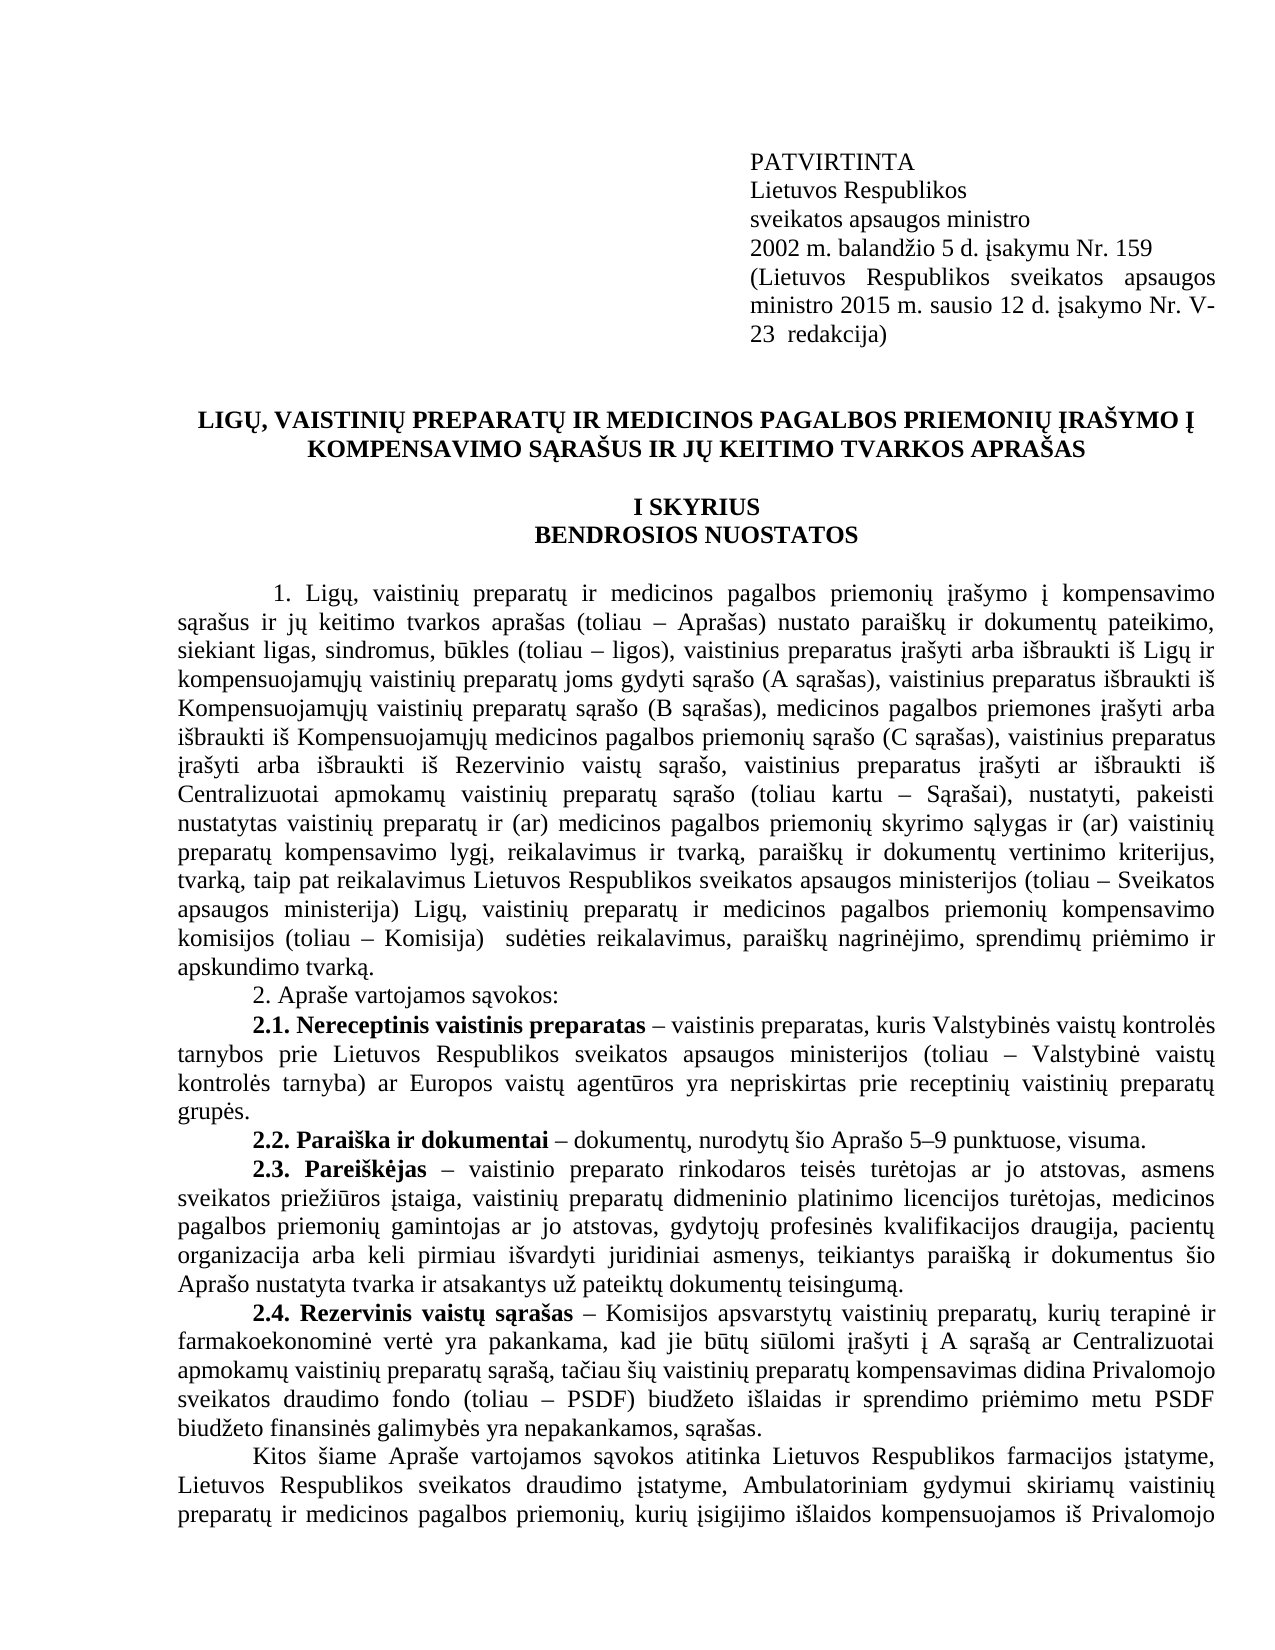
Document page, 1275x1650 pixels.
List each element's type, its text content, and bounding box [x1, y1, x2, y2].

text PATVIRTINTA [177, 147, 1216, 176]
text 2.2. Paraiška ir dokumentai – dokumentų, nurodytų šio Aprašo 5–9 punktuose, visuma. [177, 1125, 1216, 1154]
text BENDROSIOS NUOSTATOS [177, 521, 1216, 549]
text Lietuvos Respublikos [177, 176, 1216, 204]
text 1. Ligų, vaistinių preparatų ir medicinos pagalbos priemonių įrašymo į kompensavimo sąrašus ir jų keitimo tvarkos aprašas (toliau – Aprašas) nustato paraiškų ir dokumentų pateikimo, siekiant ligas, sindromus, būkles (toliau – ligos), vaistinius preparatus įrašyti arba išbraukti iš Ligų ir kompensuojamųjų vaistinių preparatų joms gydyti sąrašo (A sąrašas), vaistinius preparatus išbraukti iš Kompensuojamųjų vaistinių preparatų sąrašo (B sąrašas), medicinos pagalbos priemones įrašyti arba išbraukti iš Kompensuojamųjų medicinos pagalbos priemonių sąrašo (C sąrašas), vaistinius preparatus įrašyti arba išbraukti iš Rezervinio vaistų sąrašo, vaistinius preparatus įrašyti ar išbraukti iš Centralizuotai apmokamų vaistinių preparatų sąrašo (toliau kartu – Sąrašai), nustatyti, pakeisti nustatytas vaistinių preparatų ir (ar) medicinos pagalbos priemonių skyrimo sąlygas ir (ar) vaistinių preparatų kompensavimo lygį, reikalavimus ir tvarką, paraiškų ir dokumentų vertinimo kriterijus, tvarką, taip pat reikalavimus Lietuvos Respublikos sveikatos apsaugos ministerijos (toliau – Sveikatos apsaugos ministerija) Ligų, vaistinių preparatų ir medicinos pagalbos priemonių kompensavimo komisijos (toliau – Komisija) sudėties reikalavimus, paraiškų nagrinėjimo, sprendimų priėmimo ir apskundimo tvarką. [177, 578, 1216, 981]
text 2002 m. balandžio 5 d. įsakymu Nr. 159 [177, 233, 1216, 262]
text 2.3. Pareiškėjas – vaistinio preparato rinkodaros teisės turėtojas ar jo atstovas, asmens sveikatos priežiūros įstaiga, vaistinių preparatų didmeninio platinimo licencijos turėtojas, medicinos pagalbos priemonių gamintojas ar jo atstovas, gydytojų profesinės kvalifikacijos draugija, pacientų organizacija arba keli pirmiau išvardyti juridiniai asmenys, teikiantys paraišką ir dokumentus šio Aprašo nustatyta tvarka ir atsakantys už pateiktų dokumentų teisingumą. [177, 1154, 1216, 1298]
text I SKYRIUS [177, 492, 1216, 521]
text 2.1. Nereceptinis vaistinis preparatas – vaistinis preparatas, kuris Valstybinės vaistų kontrolės tarnybos prie Lietuvos Respublikos sveikatos apsaugos ministerijos (toliau – Valstybinė vaistų kontrolės tarnyba) ar Europos vaistų agentūros yra nepriskirtas prie receptinių vaistinių preparatų grupės. [177, 1010, 1216, 1125]
text sveikatos apsaugos ministro [177, 204, 1216, 233]
text 2.4. Rezervinis vaistų sąrašas – Komisijos apsvarstytų vaistinių preparatų, kurių terapinė ir farmakoekonominė vertė yra pakankama, kad jie būtų siūlomi įrašyti į A sąrašą ar Centralizuotai apmokamų vaistinių preparatų sąrašą, tačiau šių vaistinių preparatų kompensavimas didina Privalomojo sveikatos draudimo fondo (toliau – PSDF) biudžeto išlaidas ir sprendimo priėmimo metu PSDF biudžeto finansinės galimybės yra nepakankamos, sąrašas. [177, 1298, 1216, 1441]
text (Lietuvos Respublikos sveikatos apsaugos ministro 2015 m. sausio 12 d. įsakymo Nr. V-23 redakcija) [750, 262, 1216, 348]
text Kitos šiame Apraše vartojamos sąvokos atitinka Lietuvos Respublikos farmacijos įstatyme, Lietuvos Respublikos sveikatos draudimo įstatyme, Ambulatoriniam gydymui skiriamų vaistinių preparatų ir medicinos pagalbos priemonių, kurių įsigijimo išlaidos kompensuojamos iš Privalomojo [177, 1441, 1216, 1528]
text LIGŲ, VAISTINIŲ PREPARATŲ IR MEDICINOS PAGALBOS PRIEMONIŲ ĮRAŠYMO Į KOMPENSAVIMO SĄRAŠUS IR JŲ KEITIMO TVARKOS APRAŠAS [177, 406, 1216, 463]
text 2. Apraše vartojamos sąvokos: [177, 981, 1216, 1010]
